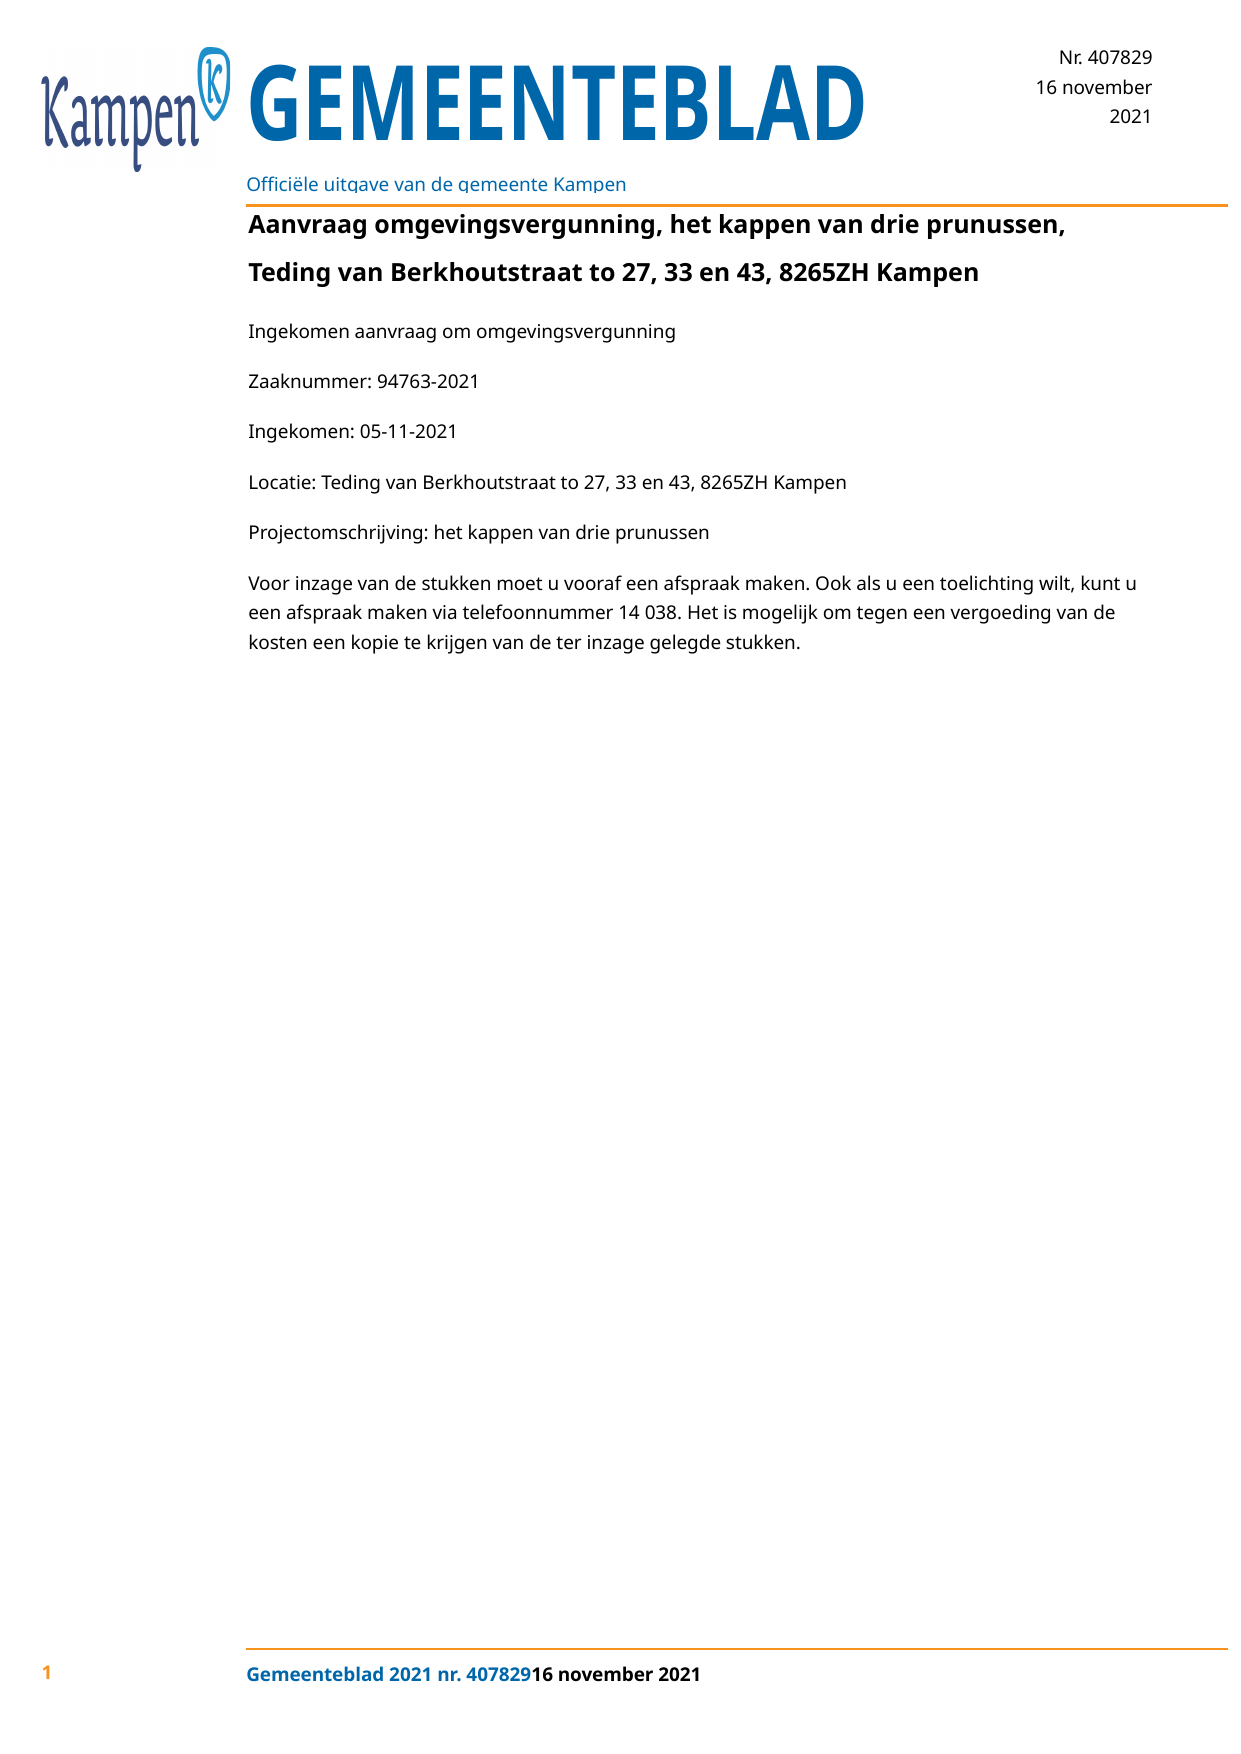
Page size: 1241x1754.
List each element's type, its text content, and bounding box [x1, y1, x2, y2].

text Projectomschrijving: het kappen van drie prunussen [248, 519, 1152, 545]
text Ingekomen: 05-11-2021 [248, 419, 1152, 444]
text Locatie: Teding van Berkhoutstraat to 27, 33 en 43, 8265ZH Kampen [248, 469, 1152, 495]
picture [41, 47, 231, 172]
text Voor inzage van de stukken moet u vooraf een afspraak maken. Ook als u een toelichting wilt, kunt u een afspraak maken via telefoonnummer 14 038. Het is mogelijk om tegen een vergoeding van de kosten een kopie te krijgen van de ter inzage gelegde stukken. [248, 570, 1152, 655]
text Aanvraag omgevingsvergunning, het kappen van drie prunussen, Teding van Berkhoutstraat to 27, 33 en 43, 8265ZH Kampen [248, 207, 1152, 288]
text Ingekomen aanvraag om omgevingsvergunning [248, 318, 1152, 344]
text Zaaknummer: 94763-2021 [248, 368, 1152, 394]
